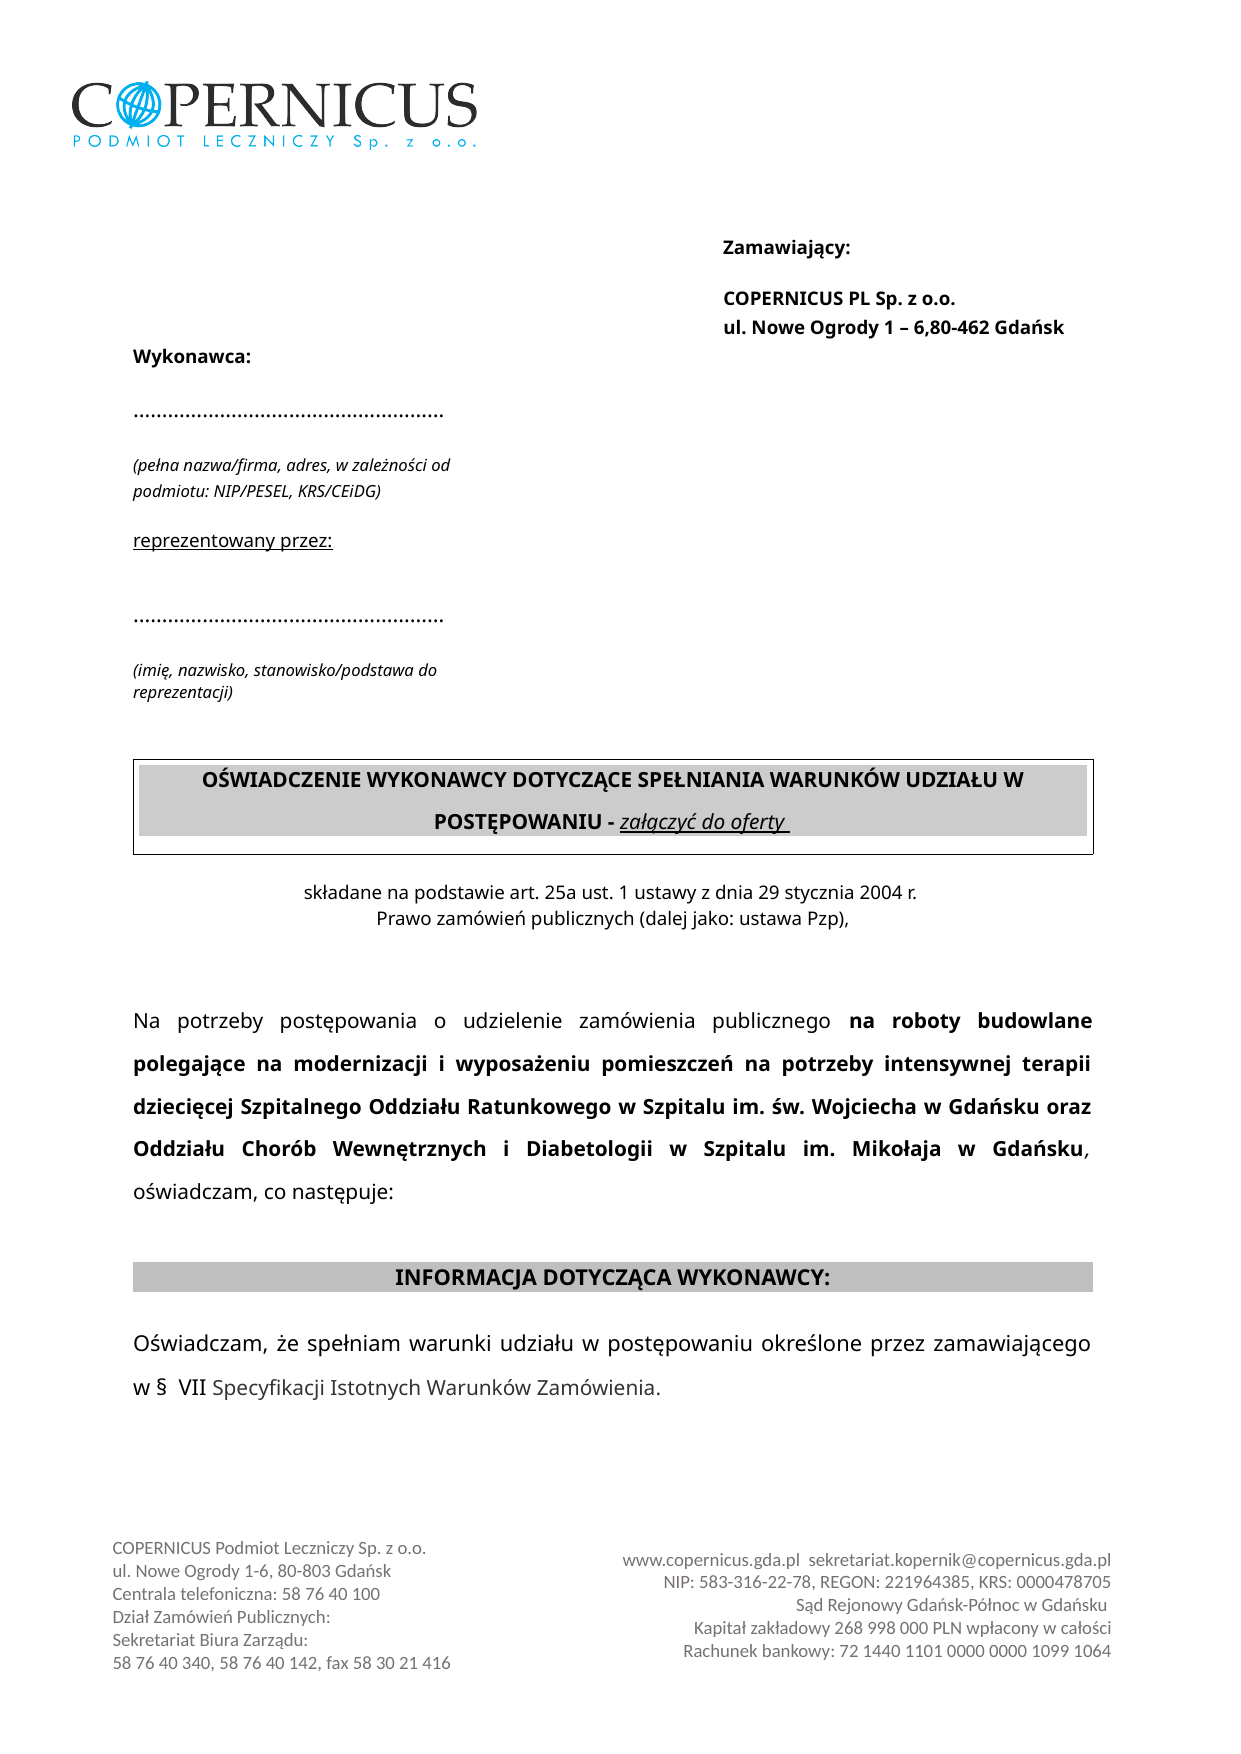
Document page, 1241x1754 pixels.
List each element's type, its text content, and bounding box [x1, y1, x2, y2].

table_header OŚWIADCZENIE WYKONAWCY DOTYCZĄCE SPEŁNIANIA WARUNKÓW UDZIAŁU W POSTĘPOWANIU - załączyć do oferty [134, 760, 1093, 854]
picture [60, 76, 487, 153]
text Zamawiający: [649, 235, 1093, 260]
text składane na podstawie art. 25a ust. 1 ustawy z dnia 29 stycznia 2004 r. [133, 879, 1093, 905]
text ……………………………………………… [133, 394, 472, 424]
text Oświadczam, że spełniam warunki udziału w postępowaniu określone przez zamawiającego w § VII Specyfikacji Istotnych Warunków Zamówienia. [133, 1328, 1093, 1402]
text (imię, nazwisko, stanowisko/podstawa do reprezentacji) [133, 658, 472, 704]
text ……………………………………………… [133, 599, 472, 628]
text ul. Nowe Ogrody 1 – 6,80-462 Gdańsk [649, 314, 1093, 339]
text Wykonawca: [133, 343, 1093, 369]
text reprezentowany przez: [133, 527, 1093, 552]
text COPERNICUS PL Sp. z o.o. [649, 285, 1093, 310]
text INFORMACJA DOTYCZĄCA WYKONAWCY: [133, 1262, 1093, 1292]
text Prawo zamówień publicznych (dalej jako: ustawa Pzp), [133, 905, 1093, 931]
text (pełna nazwa/firma, adres, w zależności od podmiotu: NIP/PESEL, KRS/CEiDG) [133, 454, 472, 503]
text Na potrzeby postępowania o udzielenie zamówienia publicznego na roboty budowlane polegające na modernizacji i wyposażeniu pomieszczeń na potrzeby intensywnej terapii dziecięcej Szpitalnego Oddziału Ratunkowego w Szpitalu im. św. Wojciecha w Gdańsku oraz Oddziału Chorób Wewnętrznych i Diabetologii w Szpitalu im. Mikołaja w Gdańsku, oświadczam, co następuje: [133, 1007, 1093, 1205]
